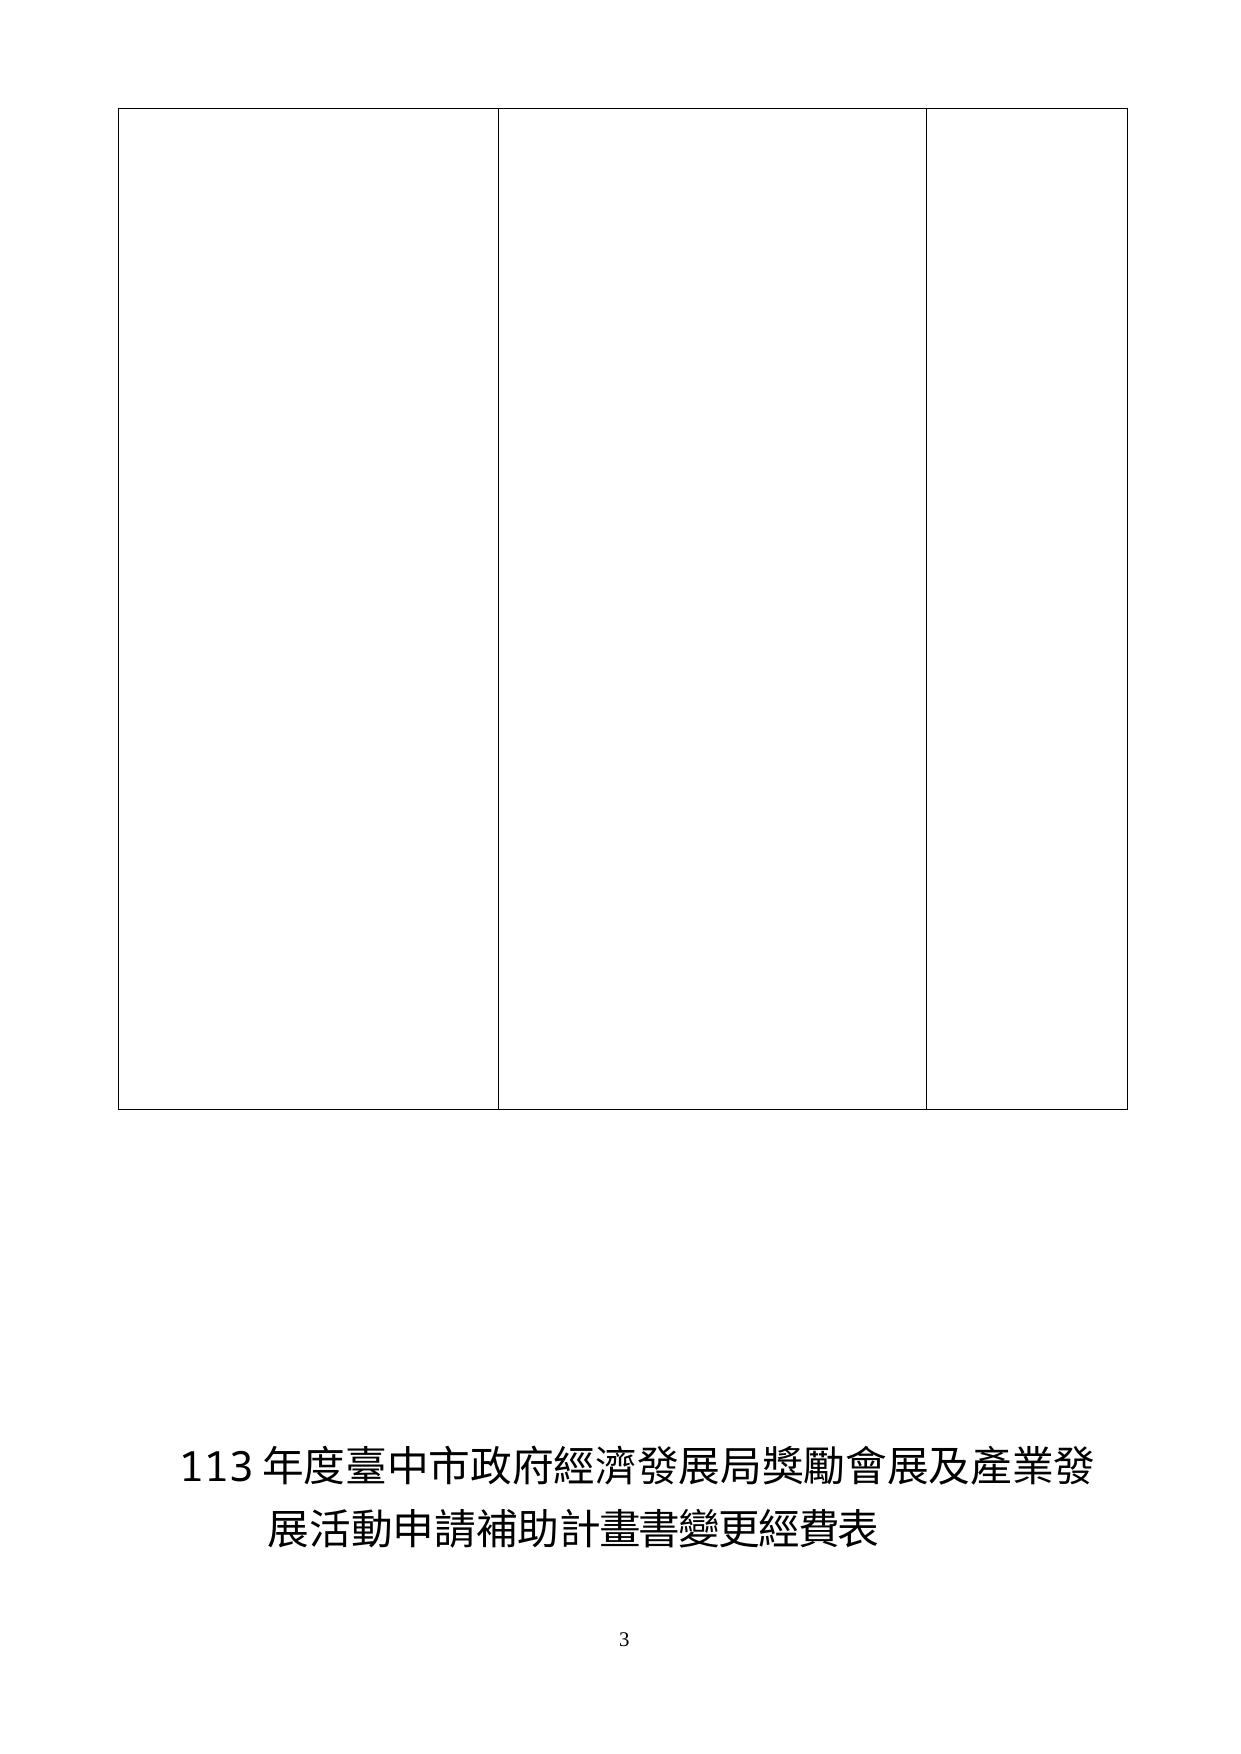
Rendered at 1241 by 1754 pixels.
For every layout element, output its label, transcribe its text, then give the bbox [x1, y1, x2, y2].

table_cell [119, 109, 498, 1109]
table_cell [927, 109, 1127, 1109]
table_cell [499, 109, 926, 1109]
text 113年度臺中市政府經濟發展局獎勵會展及產業發展活動申請補助計畫書變更經費表 [35, 1422, 1113, 1547]
